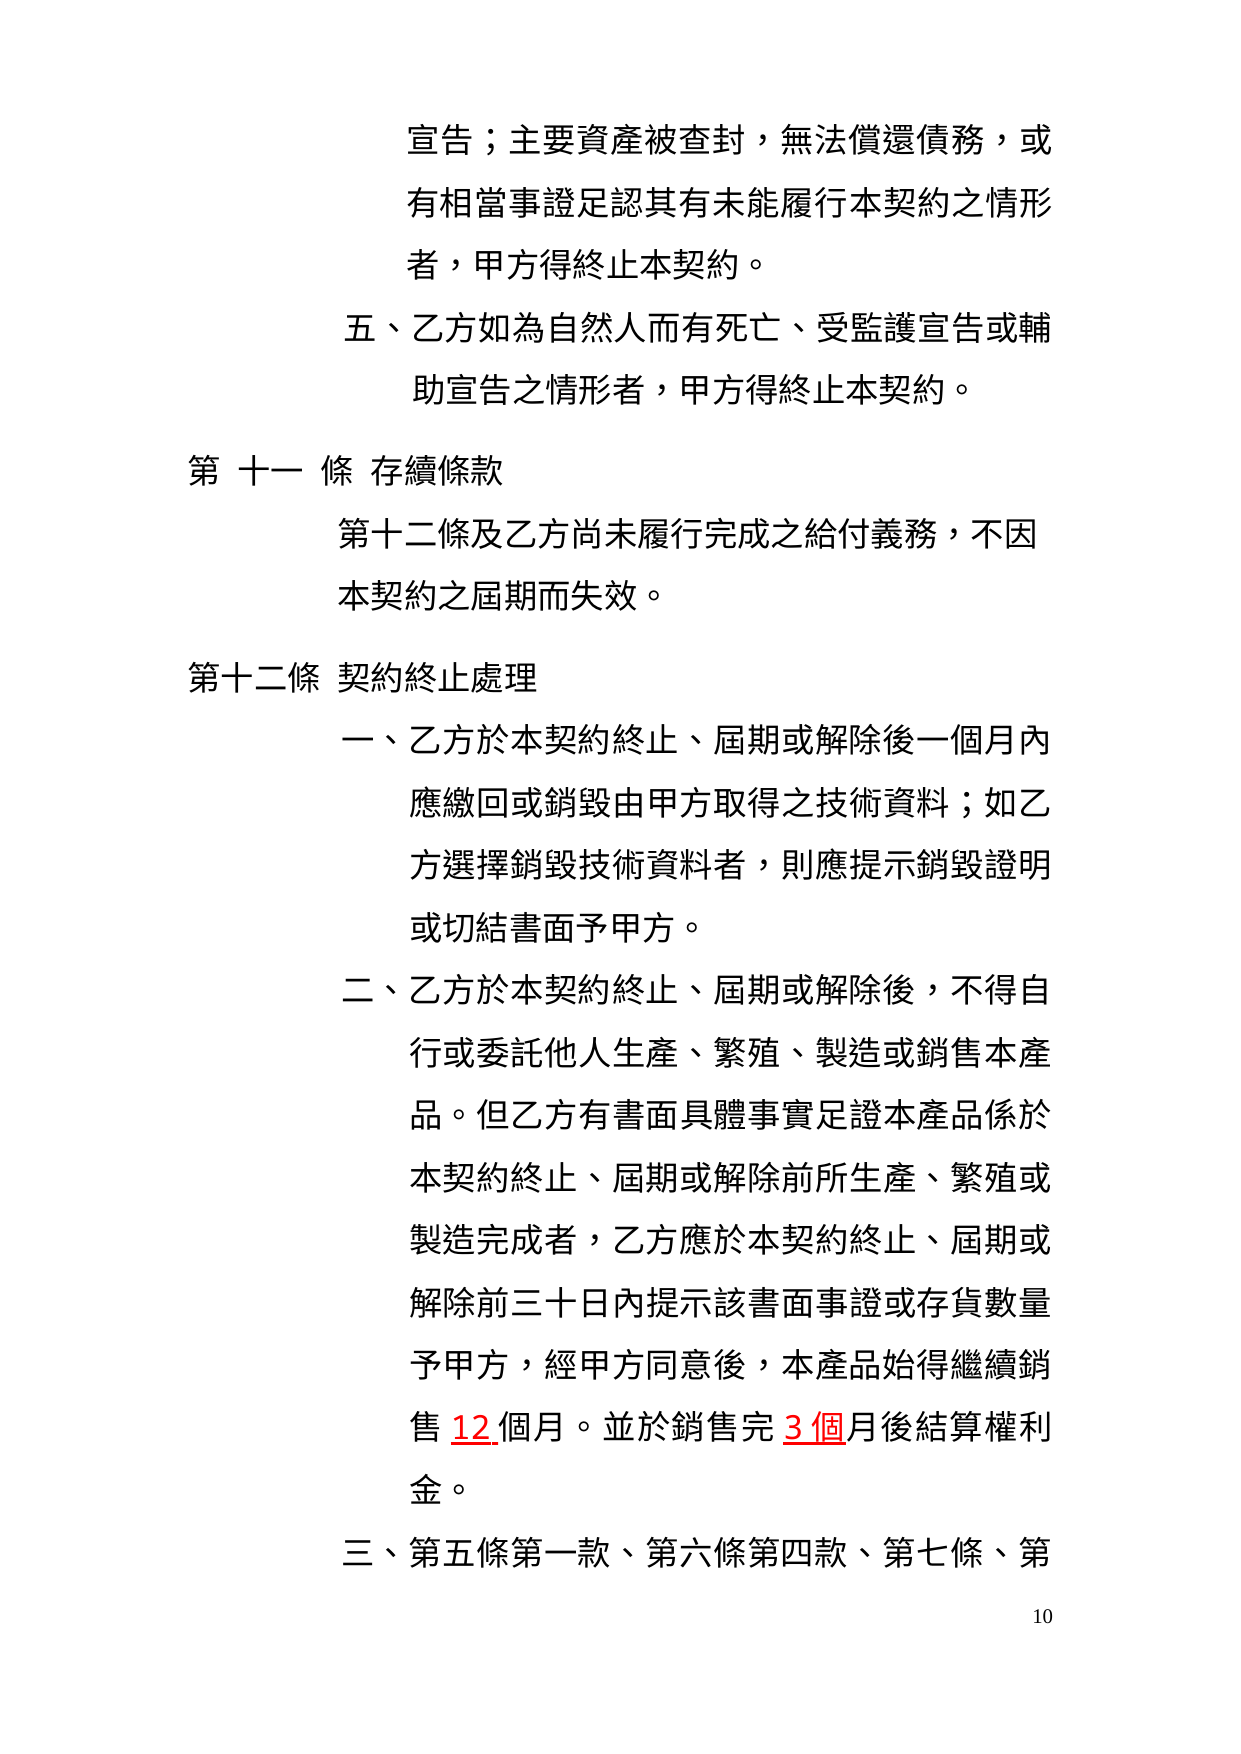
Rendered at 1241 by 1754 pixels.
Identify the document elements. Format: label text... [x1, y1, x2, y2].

text 一、乙方於本契約終止、屆期或解除後一個月內應繳回或銷毀由甲方取得之技術資料；如乙方選擇銷毀技術資料者，則應提示銷毀證明或切結書面予甲方。 [341, 696, 1053, 946]
text 三、第五條第一款、第六條第四款、第七條、第 [341, 1509, 1053, 1571]
text 二、乙方於本契約終止、屆期或解除後，不得自行或委託他人生產、繁殖、製造或銷售本產品。但乙方有書面具體事實足證本產品係於本契約終止、屆期或解除前所生產、繁殖或製造完成者，乙方應於本契約終止、屆期或解除前三十日內提示該書面事證或存貨數量予甲方，經甲方同意後，本產品始得繼續銷售12個月。並於銷售完3個月後結算權利金。 [341, 946, 1053, 1509]
text 五、乙方如為自然人而有死亡、受監護宣告或輔助宣告之情形者，甲方得終止本契約。 [343, 284, 1053, 409]
text 第十二條 契約終止處理 [187, 634, 1053, 696]
text 第 十一 條 存續條款 [187, 427, 1053, 490]
text 第十二條及乙方尚未履行完成之給付義務，不因本契約之屆期而失效。 [337, 490, 1053, 615]
text 宣告；主要資產被查封，無法償還債務，或有相當事證足認其有未能履行本契約之情形者，甲方得終止本契約。 [337, 96, 1053, 284]
